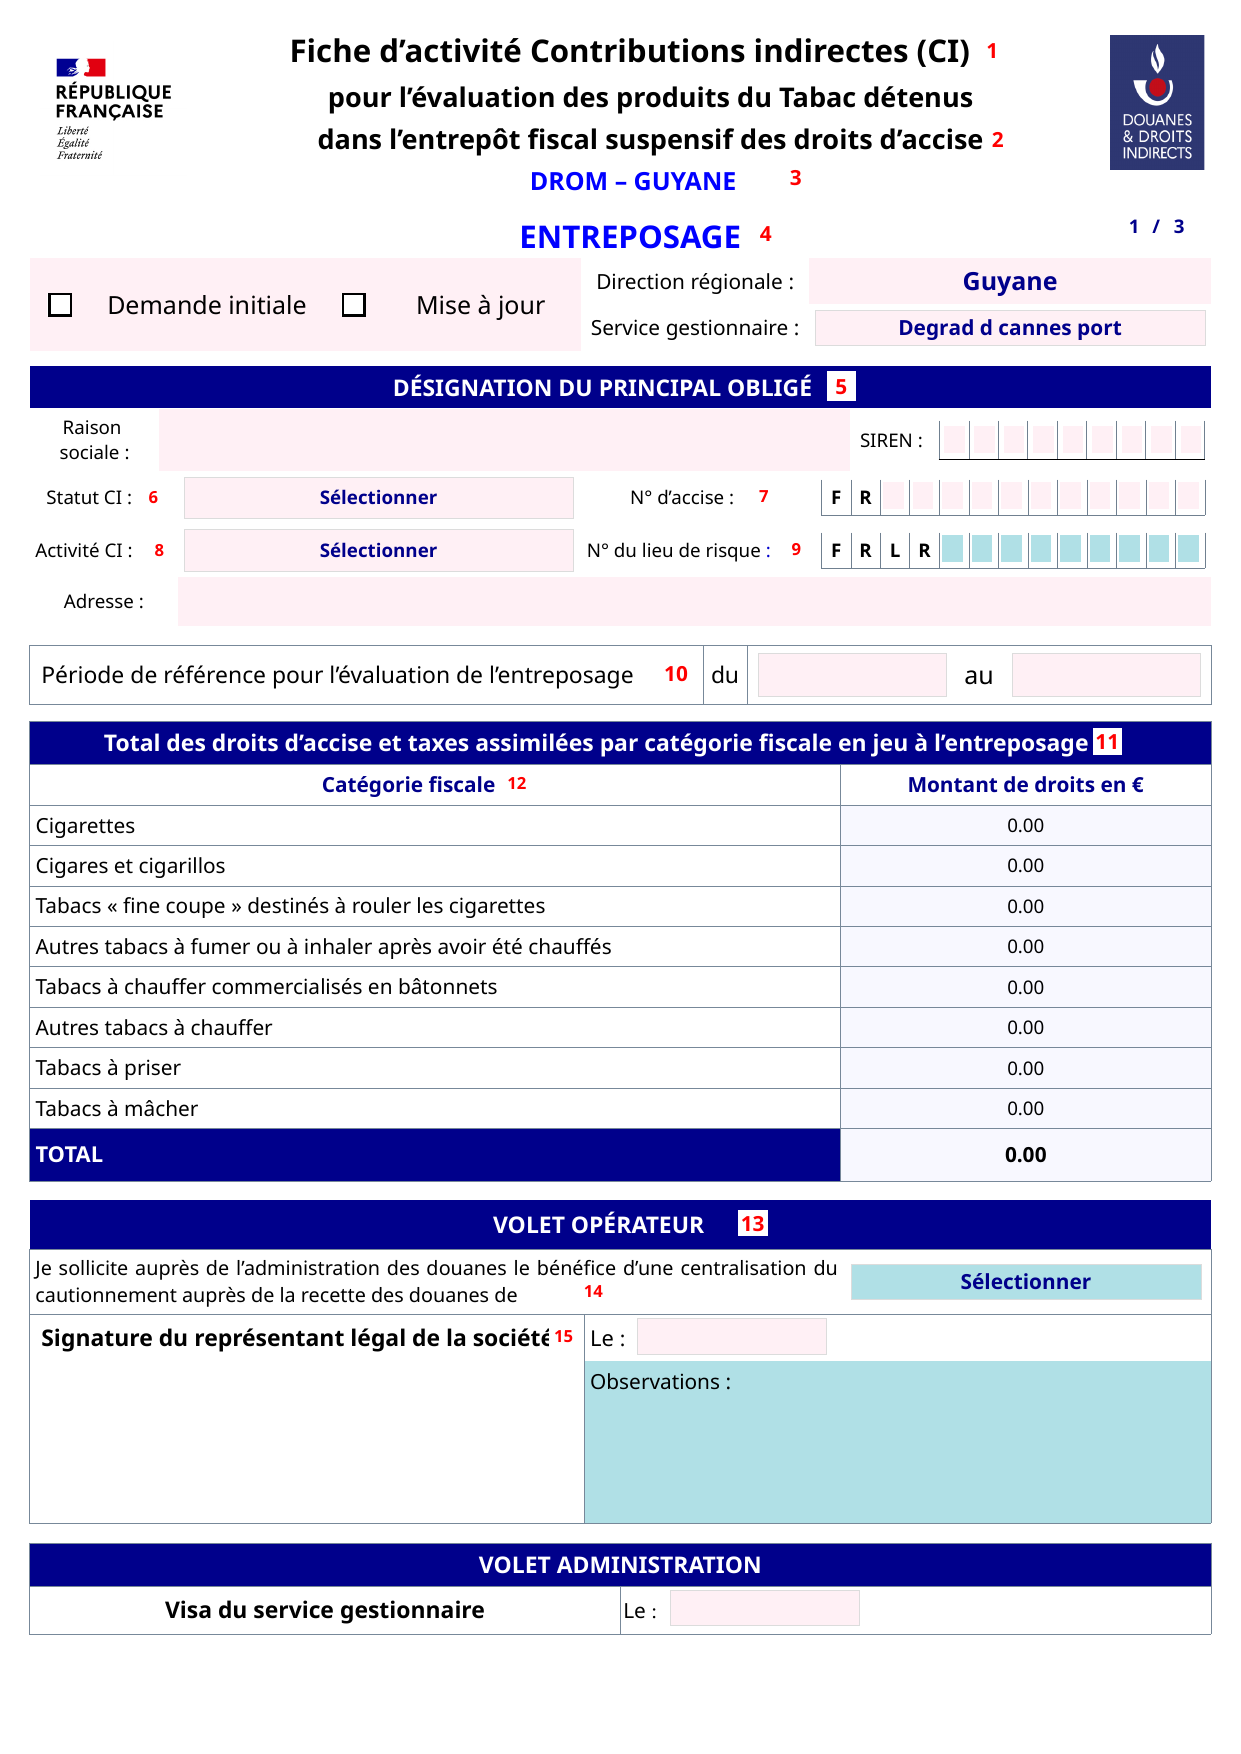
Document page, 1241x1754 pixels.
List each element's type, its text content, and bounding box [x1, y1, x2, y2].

table_header [1104, 30, 1211, 195]
table_header [999, 480, 1028, 515]
table_header [1058, 533, 1087, 568]
table_cell [933, 409, 1211, 471]
table_header [910, 480, 939, 515]
table_cell [159, 409, 850, 471]
table_header [1029, 533, 1057, 568]
table_cell Tabacs « fine coupe » destinés à rouler les cigarettes [30, 887, 840, 926]
table_cell Je sollicite auprès de l’administration des douanes le bénéfice d’une centralisation du cautionnement auprès de la recette des douanes de [30, 1250, 845, 1314]
table_header Guyane [809, 258, 1211, 304]
table_header Direction régionale : [581, 258, 809, 304]
table_cell SIREN : [850, 409, 933, 471]
table_header VOLET ADMINISTRATION [30, 1544, 1211, 1586]
table_cell [30, 1361, 584, 1523]
table_header [970, 421, 998, 459]
table_header Fiche d’activité Contributions indirectes (CI) pour l’évaluation des produits du Tabac détenus dans l’entrepôt fiscal suspensif des droits d’accise DROM – GUYANE ENTREPOSAGE [198, 30, 1104, 258]
table_header [1058, 421, 1086, 459]
table_header [1088, 480, 1116, 515]
table_cell 0,00 [841, 927, 1211, 966]
table_header [1117, 533, 1146, 568]
table_cell Montant de droits en € [841, 765, 1211, 805]
table_cell Tabacs à priser [30, 1048, 840, 1088]
table_header [815, 471, 1211, 524]
table_header [940, 421, 969, 459]
table_header [999, 421, 1027, 459]
table_cell [178, 577, 1211, 626]
table_header 1 [1122, 208, 1146, 245]
table_header L [881, 533, 909, 568]
picture [1110, 35, 1205, 170]
table_cell Tabacs à chauffer commercialisés en bâtonnets [30, 967, 840, 1007]
table_cell Autres tabacs à chauffer [30, 1008, 840, 1047]
table_cell 0,00 [841, 1129, 1211, 1181]
table_header [30, 258, 89, 351]
table_header R [852, 480, 880, 515]
table_header [1146, 421, 1175, 459]
table_header Total des droits d’accise et taxes assimilées par catégorie fiscale en jeu à l’entreposage [30, 722, 1211, 764]
table_cell Le : [621, 1587, 1211, 1634]
table_cell Observations : [585, 1361, 1211, 1523]
table_cell 0,00 [841, 1048, 1211, 1088]
table_header [881, 480, 909, 515]
table_header F [822, 533, 851, 568]
table_header [1117, 421, 1145, 459]
table_cell Service gestionnaire : [581, 304, 809, 351]
table_header [1117, 480, 1146, 515]
table_cell [1104, 195, 1211, 258]
table_header [1176, 480, 1205, 515]
table_header Signature du représentant légal de la société [30, 1315, 584, 1361]
table_header [1147, 533, 1175, 568]
table_header [999, 533, 1028, 568]
table_cell N° du lieu de risque : [578, 524, 815, 577]
table_cell Activité CI : [30, 524, 178, 577]
table_header [1088, 533, 1116, 568]
table_cell Cigarettes [30, 806, 840, 845]
table_cell Visa du service gestionnaire [30, 1587, 620, 1634]
table_header [1028, 421, 1057, 459]
table_header [1087, 421, 1116, 459]
table_header [1029, 480, 1057, 515]
table_header [748, 646, 957, 704]
table_cell 0,00 [841, 1089, 1211, 1128]
table_cell 0,00 [841, 846, 1211, 886]
table_header DÉSIGNATION DU PRINCIPAL OBLIGÉ [30, 366, 1211, 408]
table_cell [178, 524, 578, 577]
table_header 3 [1166, 208, 1192, 245]
table_header Demande initiale [89, 258, 325, 351]
table_header Statut CI : [30, 471, 178, 524]
table_cell Tabacs à mâcher [30, 1089, 840, 1128]
table_header du [704, 646, 747, 704]
picture [39, 41, 188, 176]
table_cell Autres tabacs à fumer ou à inhaler après avoir été chauffés [30, 927, 840, 966]
table_header Période de référence pour l’évaluation de l’entreposage [30, 646, 703, 704]
table_header [940, 533, 969, 568]
table_header [1147, 480, 1175, 515]
table_header [940, 480, 969, 515]
table_header [1058, 480, 1087, 515]
table_cell [809, 304, 1211, 351]
table_header VOLET OPÉRATEUR [30, 1200, 1211, 1249]
table_header Mise à jour [380, 258, 581, 351]
table_header [178, 471, 578, 524]
table_cell 0,00 [841, 967, 1211, 1007]
table_header [1176, 421, 1204, 459]
table_cell Adresse : [30, 577, 178, 626]
table_cell Catégorie fiscale [30, 765, 840, 805]
table_header / [1146, 208, 1166, 245]
table_cell [845, 1250, 1211, 1314]
table_cell 0,00 [841, 887, 1211, 926]
table_cell Raison sociale : [30, 409, 159, 471]
table_header [1001, 646, 1211, 704]
table_header Le : [585, 1315, 1211, 1361]
table_cell [815, 524, 1211, 577]
table_header [30, 30, 197, 258]
table_header [1176, 533, 1205, 568]
table_header [325, 258, 380, 351]
table_header [970, 480, 998, 515]
table_header N° d’accise : [578, 471, 815, 524]
table_header F [822, 480, 851, 515]
table_cell 0,00 [841, 1008, 1211, 1047]
table_header R [910, 533, 939, 568]
table_cell TOTAL [30, 1129, 840, 1181]
table_cell Cigares et cigarillos [30, 846, 840, 886]
table_cell 0,00 [841, 806, 1211, 845]
table_header R [852, 533, 880, 568]
table_header au [957, 646, 1001, 704]
table_header [970, 533, 998, 568]
